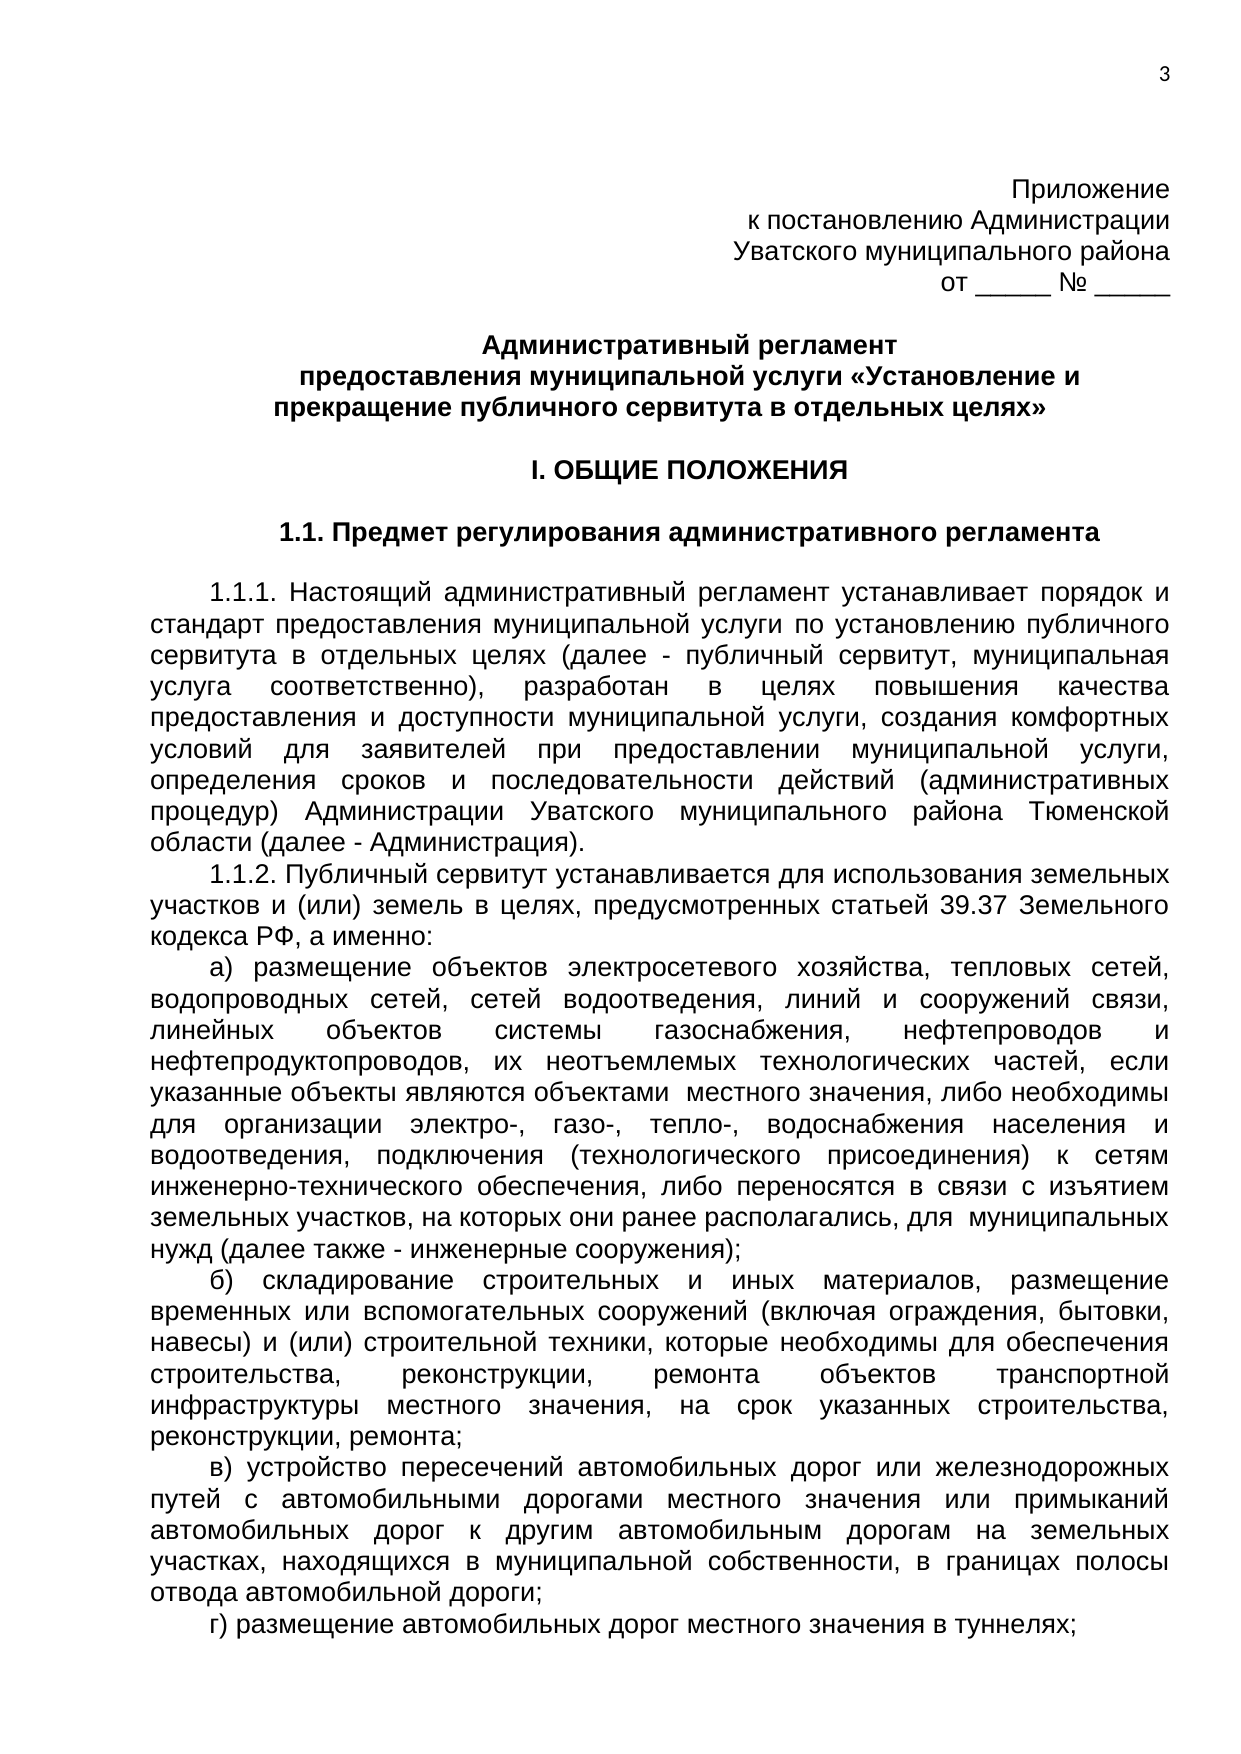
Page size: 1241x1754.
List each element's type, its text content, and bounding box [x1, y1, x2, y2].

text Приложение [150, 173, 1170, 204]
text в) устройство пересечений автомобильных дорог или железнодорожных путей с автомобильными дорогами местного значения или примыканий автомобильных дорог к другим автомобильным дорогам на земельных участках, находящихся в муниципальной собственности, в границах полосы отвода автомобильной дороги; [150, 1451, 1170, 1608]
text 1.1. Предмет регулирования административного регламента [150, 516, 1170, 548]
text от _____ № _____ [150, 266, 1170, 298]
text г) размещение автомобильных дорог местного значения в туннелях; [150, 1608, 1170, 1639]
text Уватского муниципального района [150, 235, 1170, 266]
text к постановлению Администрации [150, 204, 1170, 235]
text а) размещение объектов электросетевого хозяйства, тепловых сетей, водопроводных сетей, сетей водоотведения, линий и сооружений связи, линейных объектов системы газоснабжения, нефтепроводов и нефтепродуктопроводов, их неотъемлемых технологических частей, если указанные объекты являются объектами местного значения, либо необходимы для организации электро-, газо-, тепло-, водоснабжения населения и водоотведения, подключения (технологического присоединения) к сетям инженерно-технического обеспечения, либо переносятся в связи с изъятием земельных участков, на которых они ранее располагались, для муниципальных нужд (далее также - инженерные сооружения); [150, 951, 1170, 1264]
text б) складирование строительных и иных материалов, размещение временных или вспомогательных сооружений (включая ограждения, бытовки, навесы) и (или) строительной техники, которые необходимы для обеспечения строительства, реконструкции, ремонта объектов транспортной инфраструктуры местного значения, на срок указанных строительства, реконструкции, ремонта; [150, 1264, 1170, 1451]
text 1.1.2. Публичный сервитут устанавливается для использования земельных участков и (или) земель в целях, предусмотренных статьей 39.37 Земельного кодекса РФ, а именно: [150, 858, 1170, 951]
text Административный регламент [150, 329, 1170, 360]
text I. ОБЩИЕ ПОЛОЖЕНИЯ [150, 454, 1170, 485]
text предоставления муниципальной услуги «Установление и прекращение публичного сервитута в отдельных целях» [150, 360, 1170, 423]
text 1.1.1. Настоящий административный регламент устанавливает порядок и стандарт предоставления муниципальной услуги по установлению публичного сервитута в отдельных целях (далее - публичный сервитут, муниципальная услуга соответственно), разработан в целях повышения качества предоставления и доступности муниципальной услуги, создания комфортных условий для заявителей при предоставлении муниципальной услуги, определения сроков и последовательности действий (административных процедур) Администрации Уватского муниципального района Тюменской области (далее - Администрация). [150, 576, 1170, 858]
